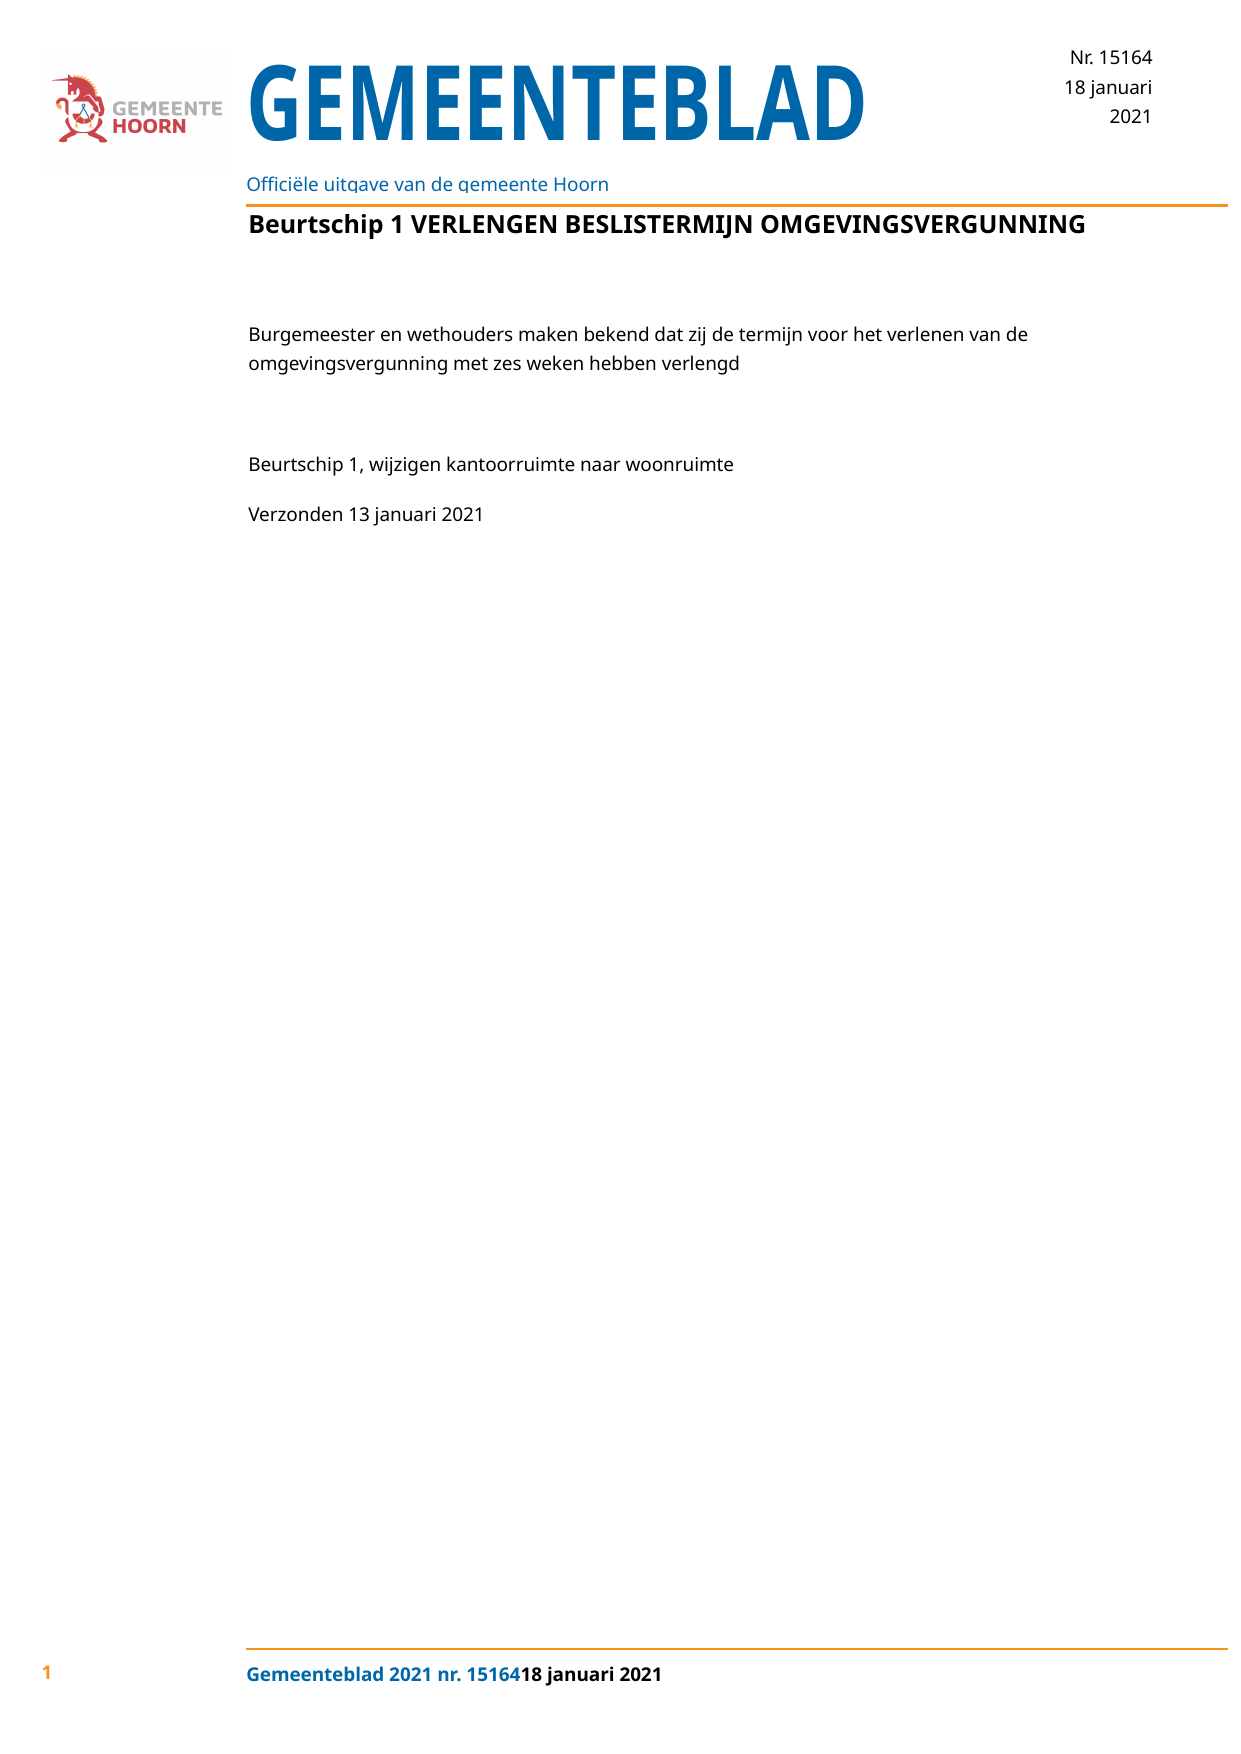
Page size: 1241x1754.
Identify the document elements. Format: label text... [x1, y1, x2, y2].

text Verzonden 13 januari 2021 [248, 502, 1152, 527]
picture [41, 47, 231, 172]
text Burgemeester en wethouders maken bekend dat zij de termijn voor het verlenen van de omgevingsvergunning met zes weken hebben verlengd [248, 321, 1152, 376]
text Beurtschip 1 VERLENGEN BESLISTERMIJN OMGEVINGSVERGUNNING [248, 207, 1152, 241]
text Beurtschip 1, wijzigen kantoorruimte naar woonruimte [248, 451, 1152, 477]
